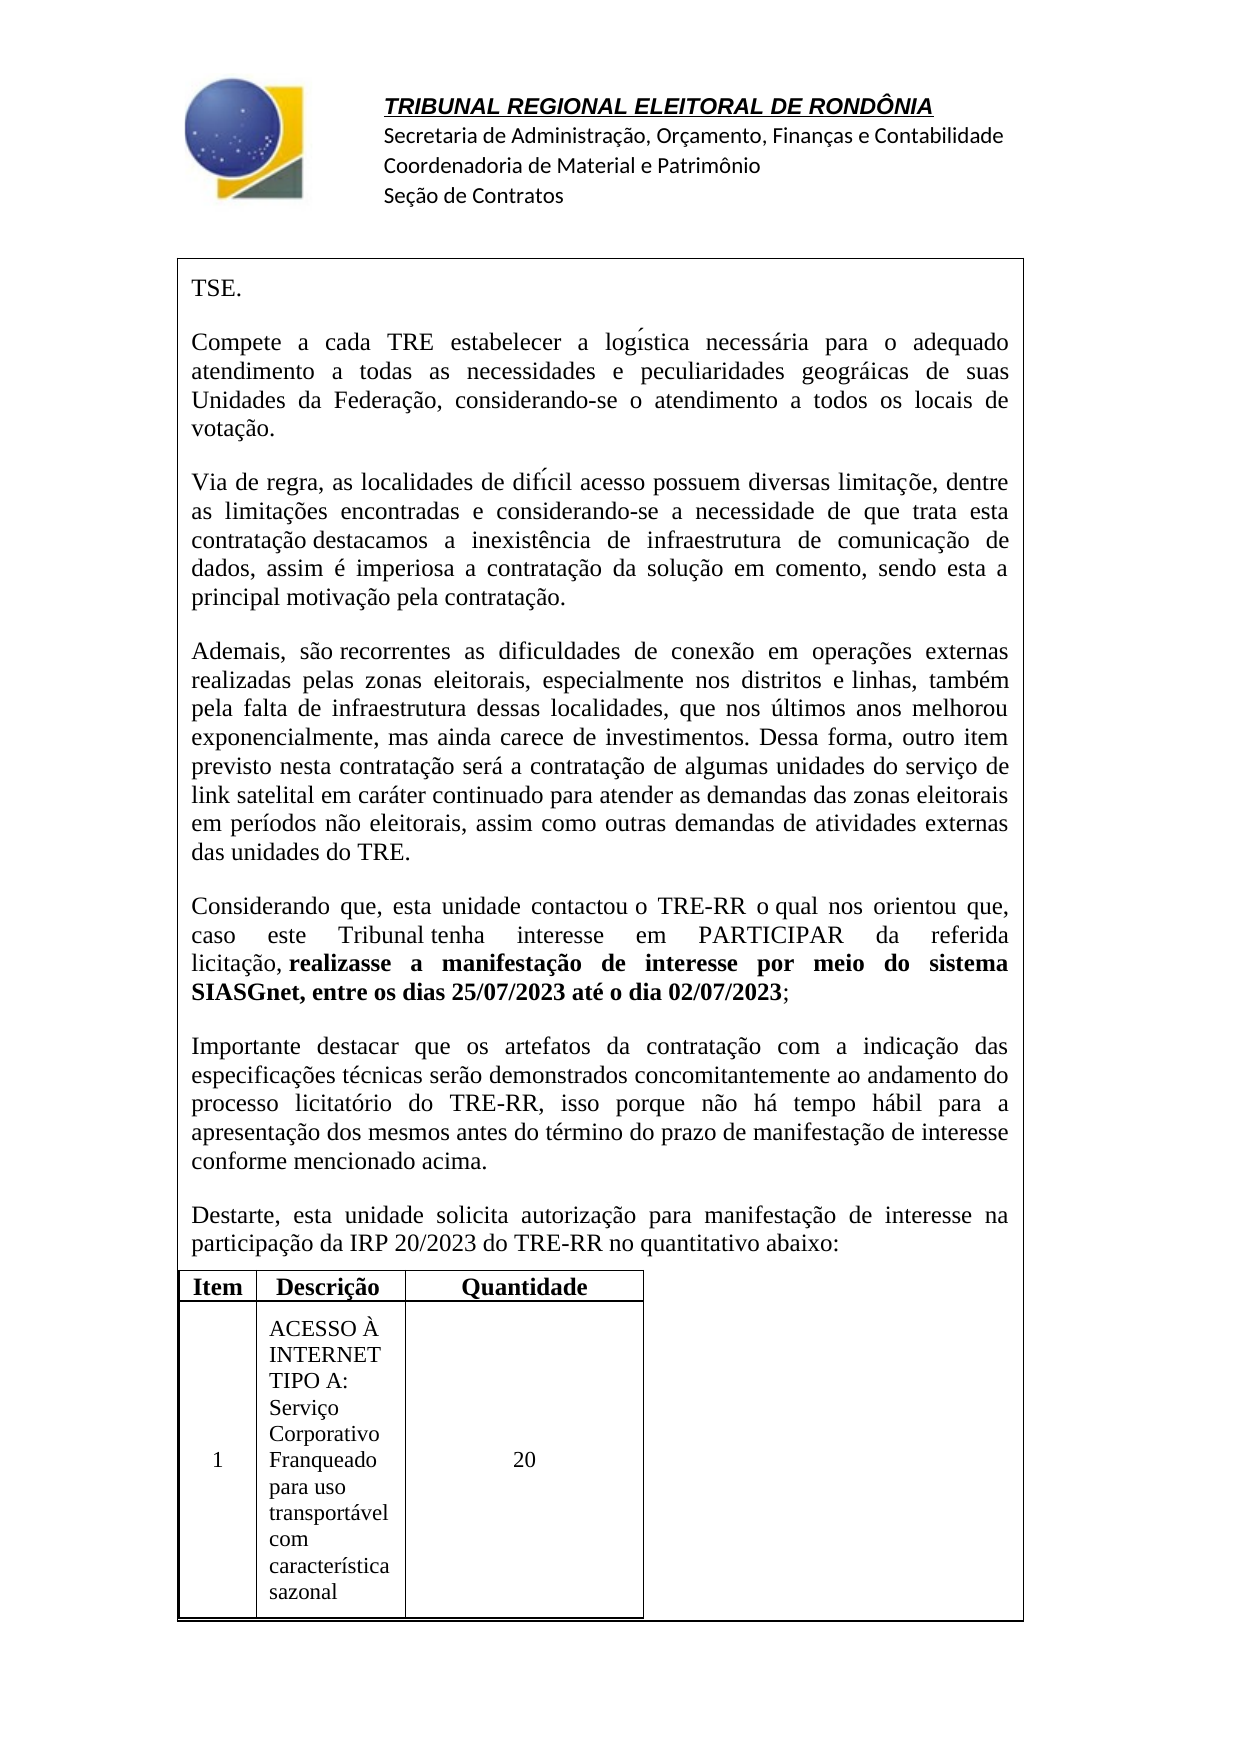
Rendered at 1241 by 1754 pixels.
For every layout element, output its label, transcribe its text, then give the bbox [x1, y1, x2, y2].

table_header Quantidade [406, 1271, 643, 1300]
table_cell 1 [180, 1302, 256, 1617]
table_header Item [180, 1271, 256, 1300]
table_header Descrição [257, 1271, 405, 1300]
table_cell ACESSO À INTERNET TIPO A: Serviço Corporativo Franqueado para uso transportável com característica sazonal [257, 1302, 405, 1617]
table_cell TSE. Compete a cada TRE estabelecer a logı́stica necessária para o adequado atendimento a todas as necessidades e peculiaridades geográicas de suas Unidades da Federação, considerando-se o atendimento a todos os locais de votação. Via de regra, as localidades de difı́cil acesso possuem diversas limitaçõe, dentre as limitações encontradas e considerando-se a necessidade de que trata esta contratação destacamos a inexistência de infraestrutura de comunicação de dados, assim é imperiosa a contratação da solução em comento, sendo esta a principal motivação pela contratação. Ademais, são recorrentes as dificuldades de conexão em operações externas realizadas pelas zonas eleitorais, especialmente nos distritos e linhas, também pela falta de infraestrutura dessas localidades, que nos últimos anos melhorou exponencialmente, mas ainda carece de investimentos. Dessa forma, outro item previsto nesta contratação será a contratação de algumas unidades do serviço de link satelital em caráter continuado para atender as demandas das zonas eleitorais em períodos não eleitorais, assim como outras demandas de atividades externas das unidades do TRE. Considerando que, esta unidade contactou o TRE-RR o qual nos orientou que, caso este Tribunal tenha interesse em PARTICIPAR da referida licitação, realizasse a manifestação de interesse por meio do sistema SIASGnet, entre os dias 25/07/2023 até o dia 02/07/2023; Importante destacar que os artefatos da contratação com a indicação das especificações técnicas serão demonstrados concomitantemente ao andamento do processo licitatório do TRE-RR, isso porque não há tempo hábil para a apresentação dos mesmos antes do término do prazo de manifestação de interesse conforme mencionado acima. Destarte, esta unidade solicita autorização para manifestação de interesse na participação da IRP 20/2023 do TRE-RR no quantitativo abaixo: [178, 259, 1023, 1620]
table_cell 20 [406, 1302, 643, 1617]
